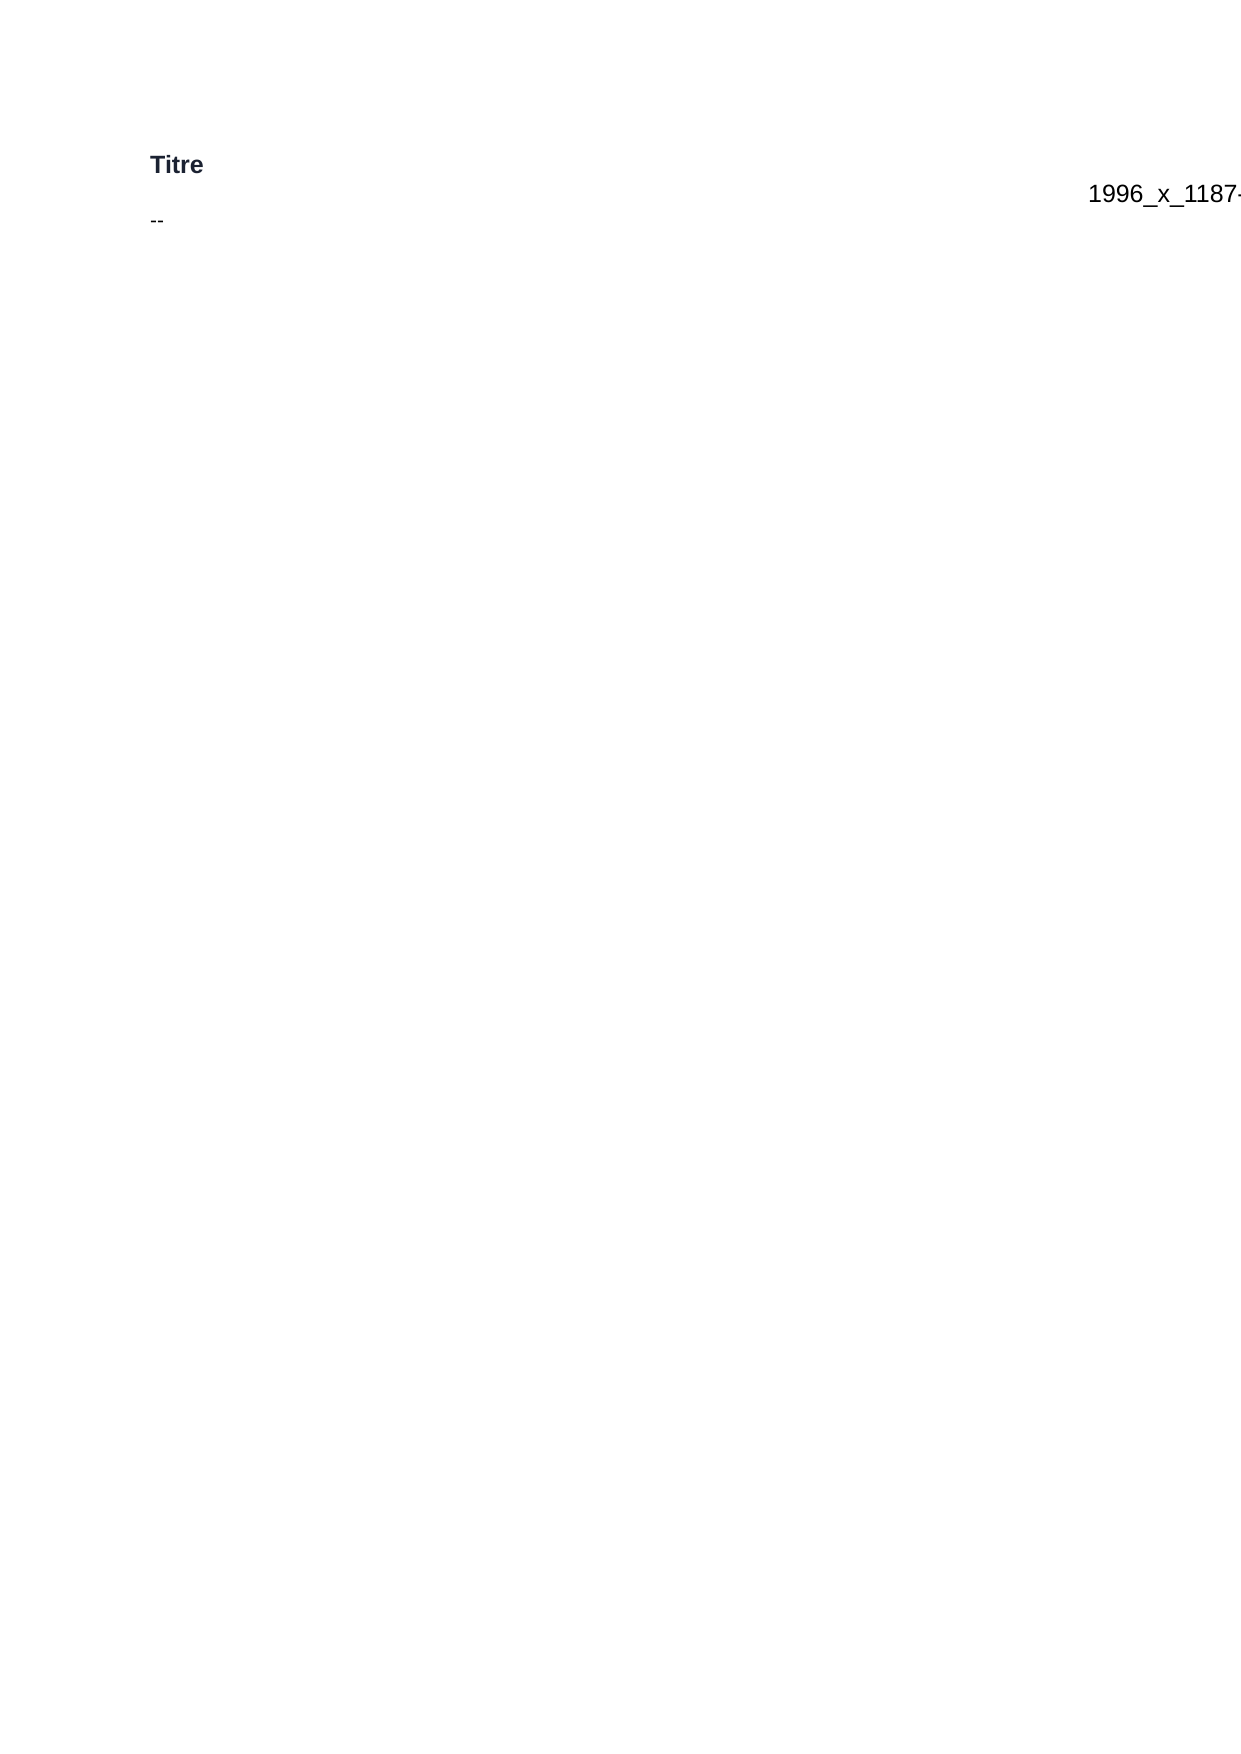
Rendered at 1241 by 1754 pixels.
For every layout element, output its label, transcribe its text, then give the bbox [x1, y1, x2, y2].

text 1996_x_1187-1189.JPG [1088, 179, 1240, 207]
text -- [150, 207, 1090, 231]
text Titre [150, 150, 1090, 179]
